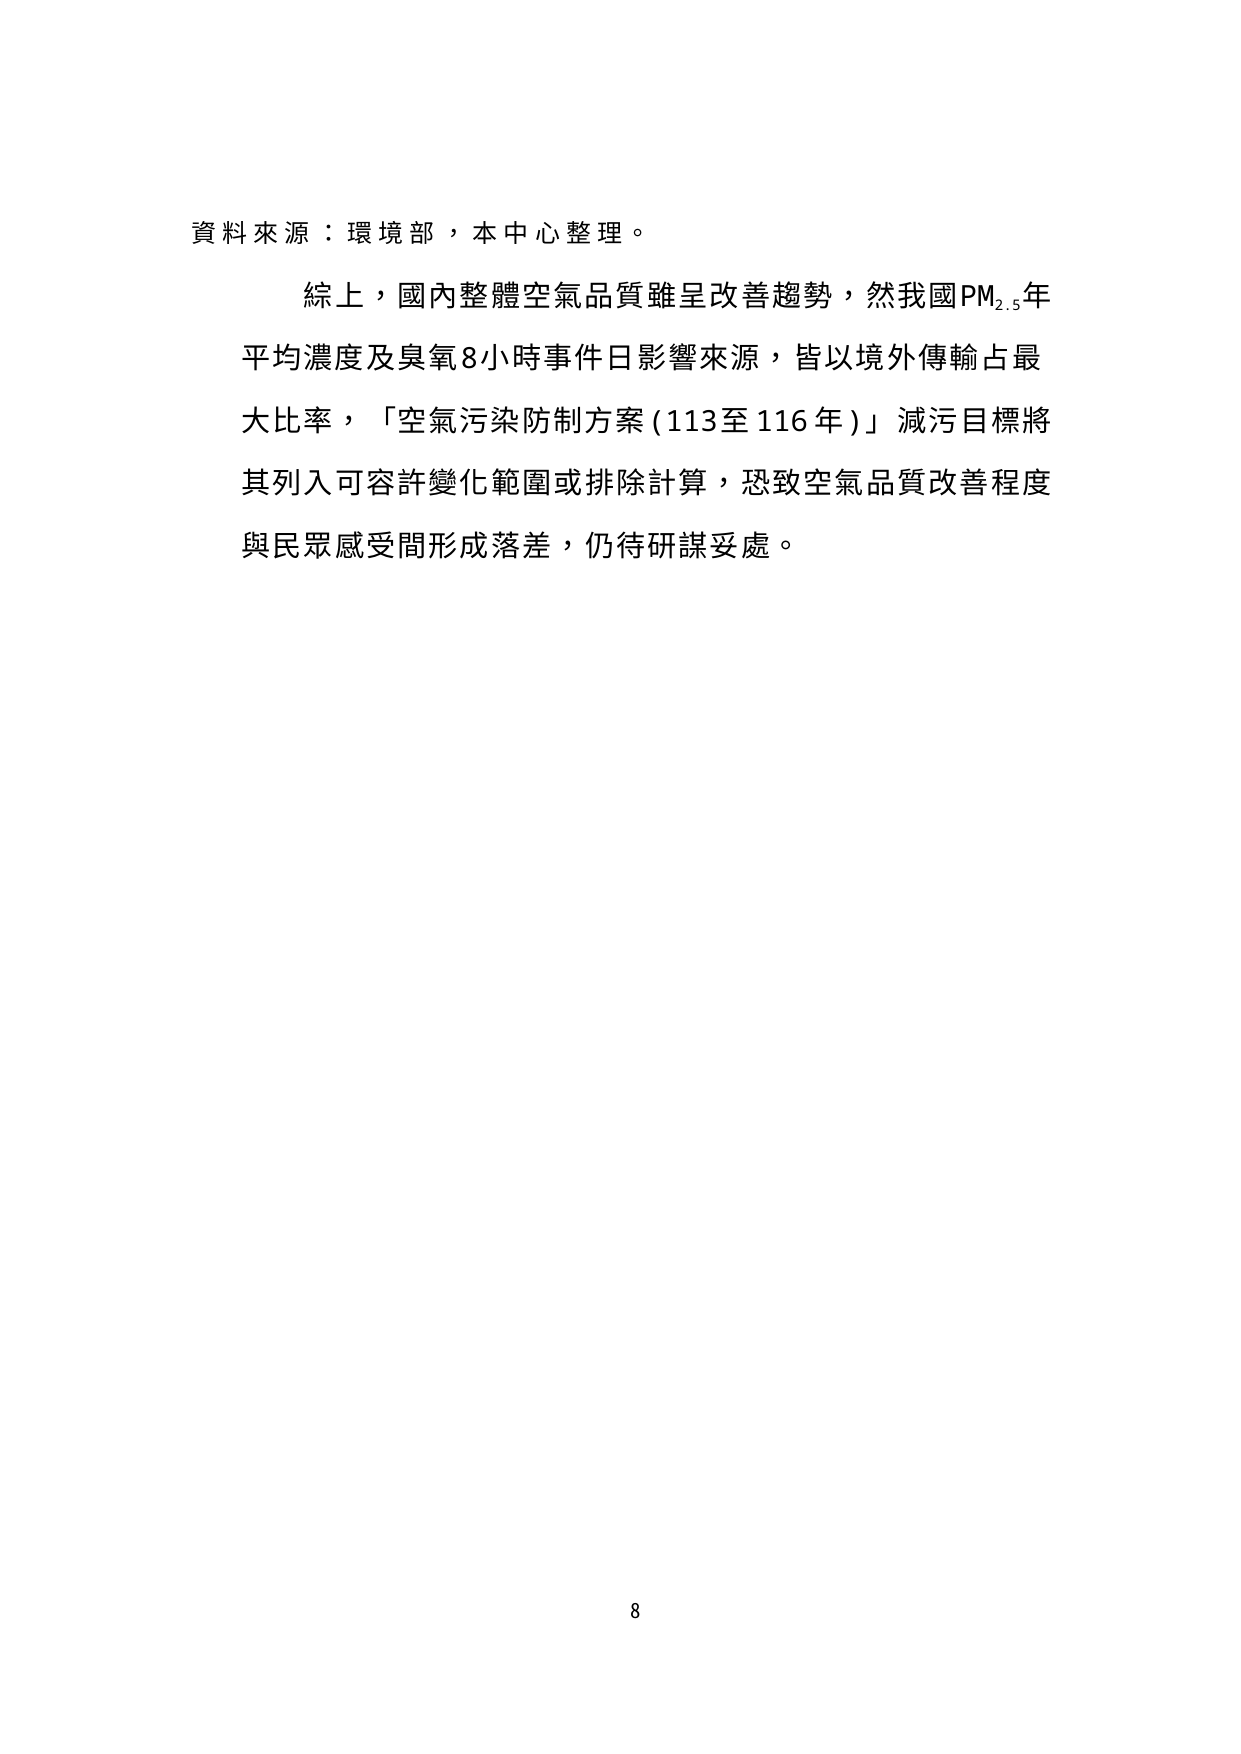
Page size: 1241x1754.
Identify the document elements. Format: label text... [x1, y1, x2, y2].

text 綜上，國內整體空氣品質雖呈改善趨勢，然我國PM2.5年平均濃度及臭氧8小時事件日影響來源，皆以境外傳輸占最大比率，「空氣污染防制方案(113至116年)」減污目標將其列入可容許變化範圍或排除計算，恐致空氣品質改善程度與民眾感受間形成落差，仍待研謀妥處。 [236, 252, 1063, 564]
text 資料來源：環境部，本中心整理。 [178, 189, 1063, 252]
